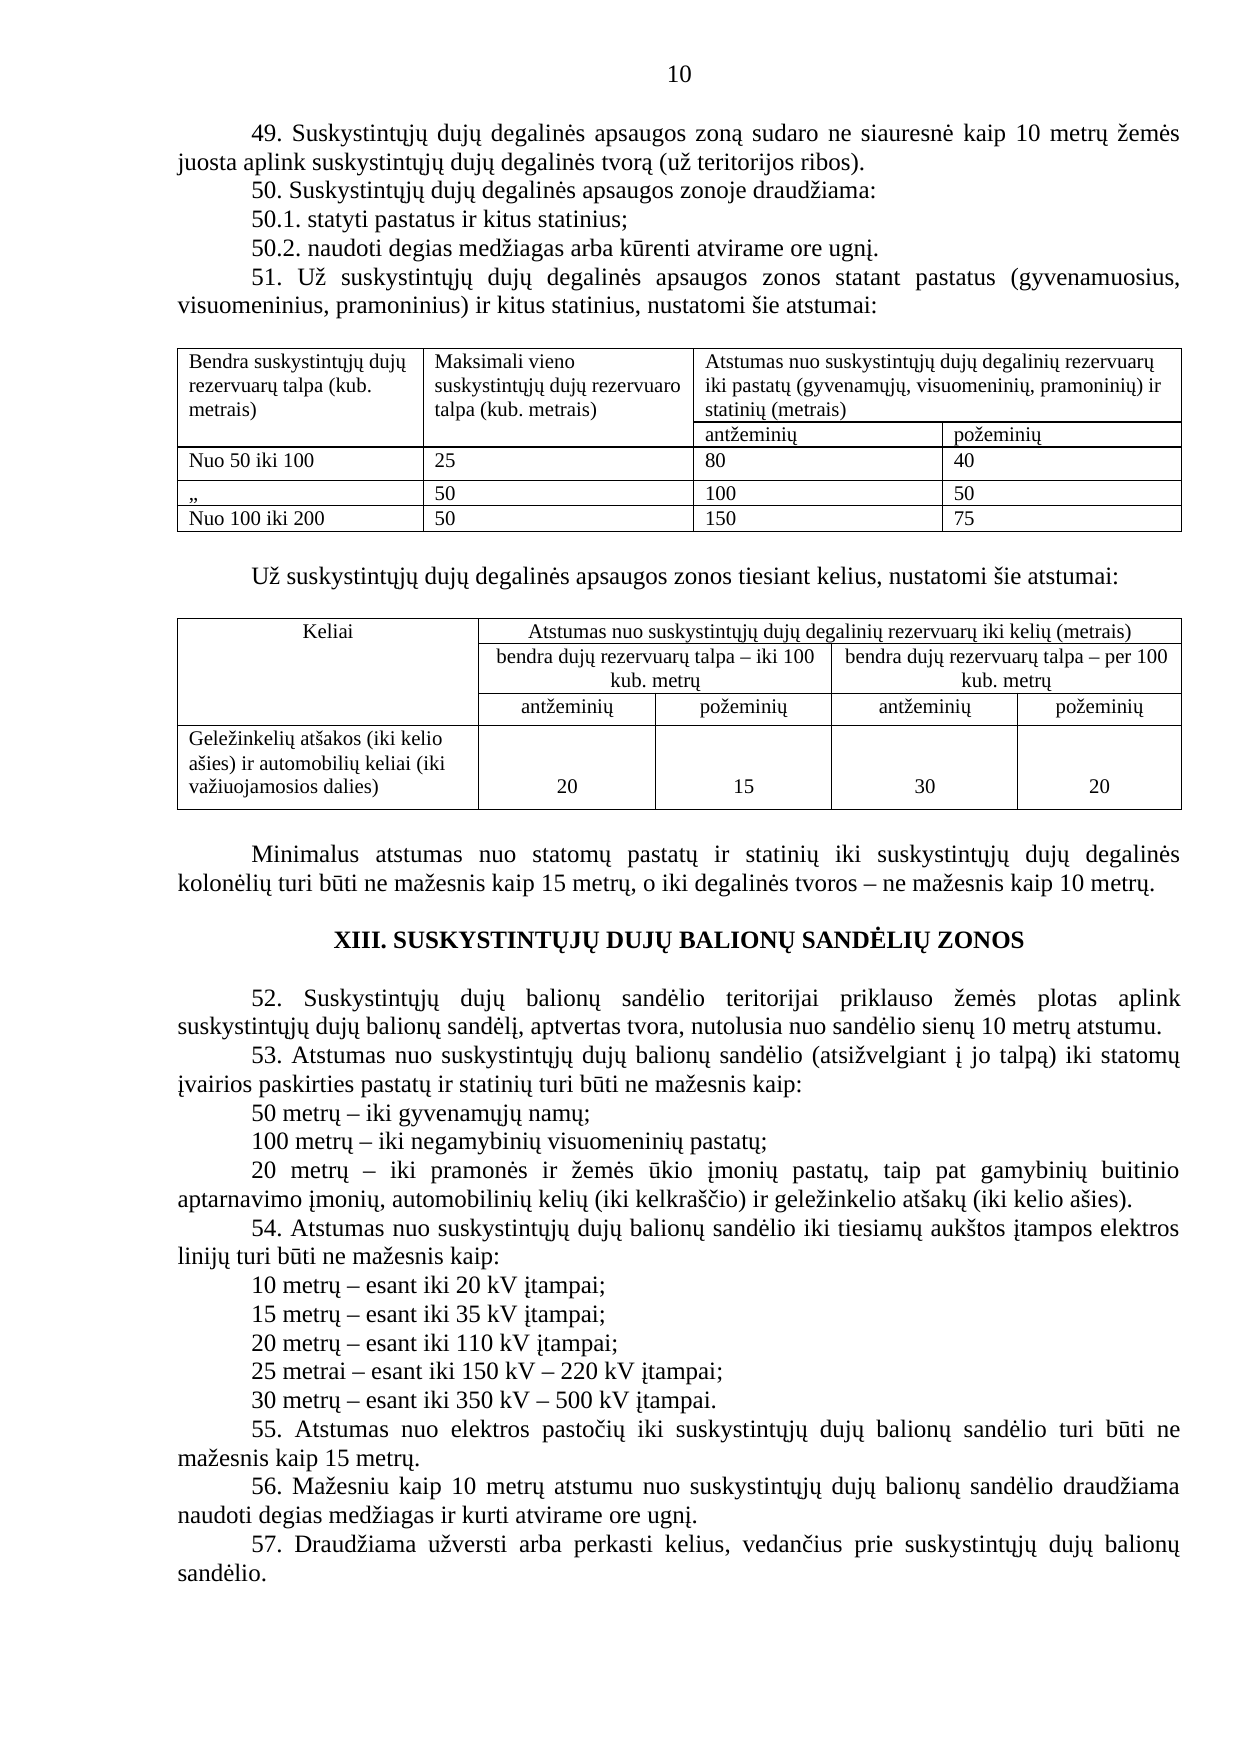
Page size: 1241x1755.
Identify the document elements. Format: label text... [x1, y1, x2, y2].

text XIII. SUSKYSTINTŲJŲ DUJŲ BALIONŲ SANDĖLIŲ ZONOS [177, 925, 1181, 954]
text Minimalus atstumas nuo statomų pastatų ir statinių iki suskystintųjų dujų degalinės kolonėlių turi būti ne mažesnis kaip 15 metrų, o iki degalinės tvoros – ne mažesnis kaip 10 metrų. [177, 839, 1181, 896]
text 50. Suskystintųjų dujų degalinės apsaugos zonoje draudžiama: [177, 176, 1181, 204]
table_cell 150 [694, 506, 942, 531]
table_cell bendra dujų rezervuarų talpa – per 100 kub. metrų [832, 644, 1181, 692]
table_cell 30 [832, 726, 1017, 809]
text 49. Suskystintųjų dujų degalinės apsaugos zoną sudaro ne siauresnė kaip 10 metrų žemės juosta aplink suskystintųjų dujų degalinės tvorą (už teritorijos ribos). [177, 118, 1181, 176]
table_cell „ [178, 481, 423, 505]
text 55. Atstumas nuo elektros pastočių iki suskystintųjų dujų balionų sandėlio turi būti ne mažesnis kaip 15 metrų. [177, 1414, 1181, 1471]
text 50 metrų – iki gyvenamųjų namų; [177, 1098, 1181, 1126]
table_cell antžeminių [832, 694, 1017, 725]
table_cell 50 [424, 506, 693, 531]
table_cell 50 [424, 481, 693, 505]
table_cell 20 [1018, 726, 1181, 809]
table_header Bendra suskystintųjų dujų rezervuarų talpa (kub. metrais) [178, 349, 423, 446]
text 56. Mažesniu kaip 10 metrų atstumu nuo suskystintųjų dujų balionų sandėlio draudžiama naudoti degias medžiagas ir kurti atvirame ore ugnį. [177, 1471, 1181, 1529]
text 52. Suskystintųjų dujų balionų sandėlio teritorijai priklauso žemės plotas aplink suskystintųjų dujų balionų sandėlį, aptvertas tvora, nutolusia nuo sandėlio sienų 10 metrų atstumu. [177, 983, 1181, 1040]
table_cell 25 [424, 448, 693, 480]
text 53. Atstumas nuo suskystintųjų dujų balionų sandėlio (atsižvelgiant į jo talpą) iki statomų įvairios paskirties pastatų ir statinių turi būti ne mažesnis kaip: [177, 1040, 1181, 1098]
text 20 metrų – iki pramonės ir žemės ūkio įmonių pastatų, taip pat gamybinių buitinio aptarnavimo įmonių, automobilinių kelių (iki kelkraščio) ir geležinkelio atšakų (iki kelio ašies). [177, 1155, 1181, 1213]
table_cell 100 [694, 481, 942, 505]
table_cell požeminių [943, 423, 1181, 446]
table_cell antžeminių [479, 694, 655, 725]
text 50.2. naudoti degias medžiagas arba kūrenti atvirame ore ugnį. [177, 233, 1181, 262]
table_cell bendra dujų rezervuarų talpa – iki 100 kub. metrų [479, 644, 831, 692]
text 57. Draudžiama užversti arba perkasti kelius, vedančius prie suskystintųjų dujų balionų sandėlio. [177, 1529, 1181, 1586]
table_header Keliai [178, 619, 478, 725]
text 51. Už suskystintųjų dujų degalinės apsaugos zonos statant pastatus (gyvenamuosius, visuomeninius, pramoninius) ir kitus statinius, nustatomi šie atstumai: [177, 262, 1181, 319]
text 30 metrų – esant iki 350 kV – 500 kV įtampai. [177, 1385, 1181, 1414]
table_cell antžeminių [694, 423, 942, 446]
table_cell 80 [694, 448, 942, 480]
text 54. Atstumas nuo suskystintųjų dujų balionų sandėlio iki tiesiamų aukštos įtampos elektros linijų turi būti ne mažesnis kaip: [177, 1213, 1181, 1270]
table_cell 20 [479, 726, 655, 809]
text 50.1. statyti pastatus ir kitus statinius; [177, 204, 1181, 233]
text 10 metrų – esant iki 20 kV įtampai; [177, 1270, 1181, 1299]
table_cell 15 [656, 726, 831, 809]
text 15 metrų – esant iki 35 kV įtampai; [177, 1299, 1181, 1328]
table_cell Nuo 50 iki 100 [178, 448, 423, 480]
table_cell 40 [943, 448, 1181, 480]
text Už suskystintųjų dujų degalinės apsaugos zonos tiesiant kelius, nustatomi šie atstumai: [177, 561, 1181, 589]
text 20 metrų – esant iki 110 kV įtampai; [177, 1328, 1181, 1356]
table_cell Geležinkelių atšakos (iki kelio ašies) ir automobilių keliai (iki važiuojamosios dalies) [178, 726, 478, 809]
table_header Maksimali vieno suskystintųjų dujų rezervuaro talpa (kub. metrais) [424, 349, 693, 446]
table_cell požeminių [656, 694, 831, 725]
text 25 metrai – esant iki 150 kV – 220 kV įtampai; [177, 1356, 1181, 1385]
text 100 metrų – iki negamybinių visuomeninių pastatų; [177, 1126, 1181, 1155]
table_header Atstumas nuo suskystintųjų dujų degalinių rezervuarų iki kelių (metrais) [479, 619, 1181, 643]
table_header Atstumas nuo suskystintųjų dujų degalinių rezervuarų iki pastatų (gyvenamųjų, visuomeninių, pramoninių) ir statinių (metrais) [694, 349, 1181, 421]
table_cell 75 [943, 506, 1181, 531]
table_cell Nuo 100 iki 200 [178, 506, 423, 531]
table_cell 50 [943, 481, 1181, 505]
table_cell požeminių [1018, 694, 1181, 725]
